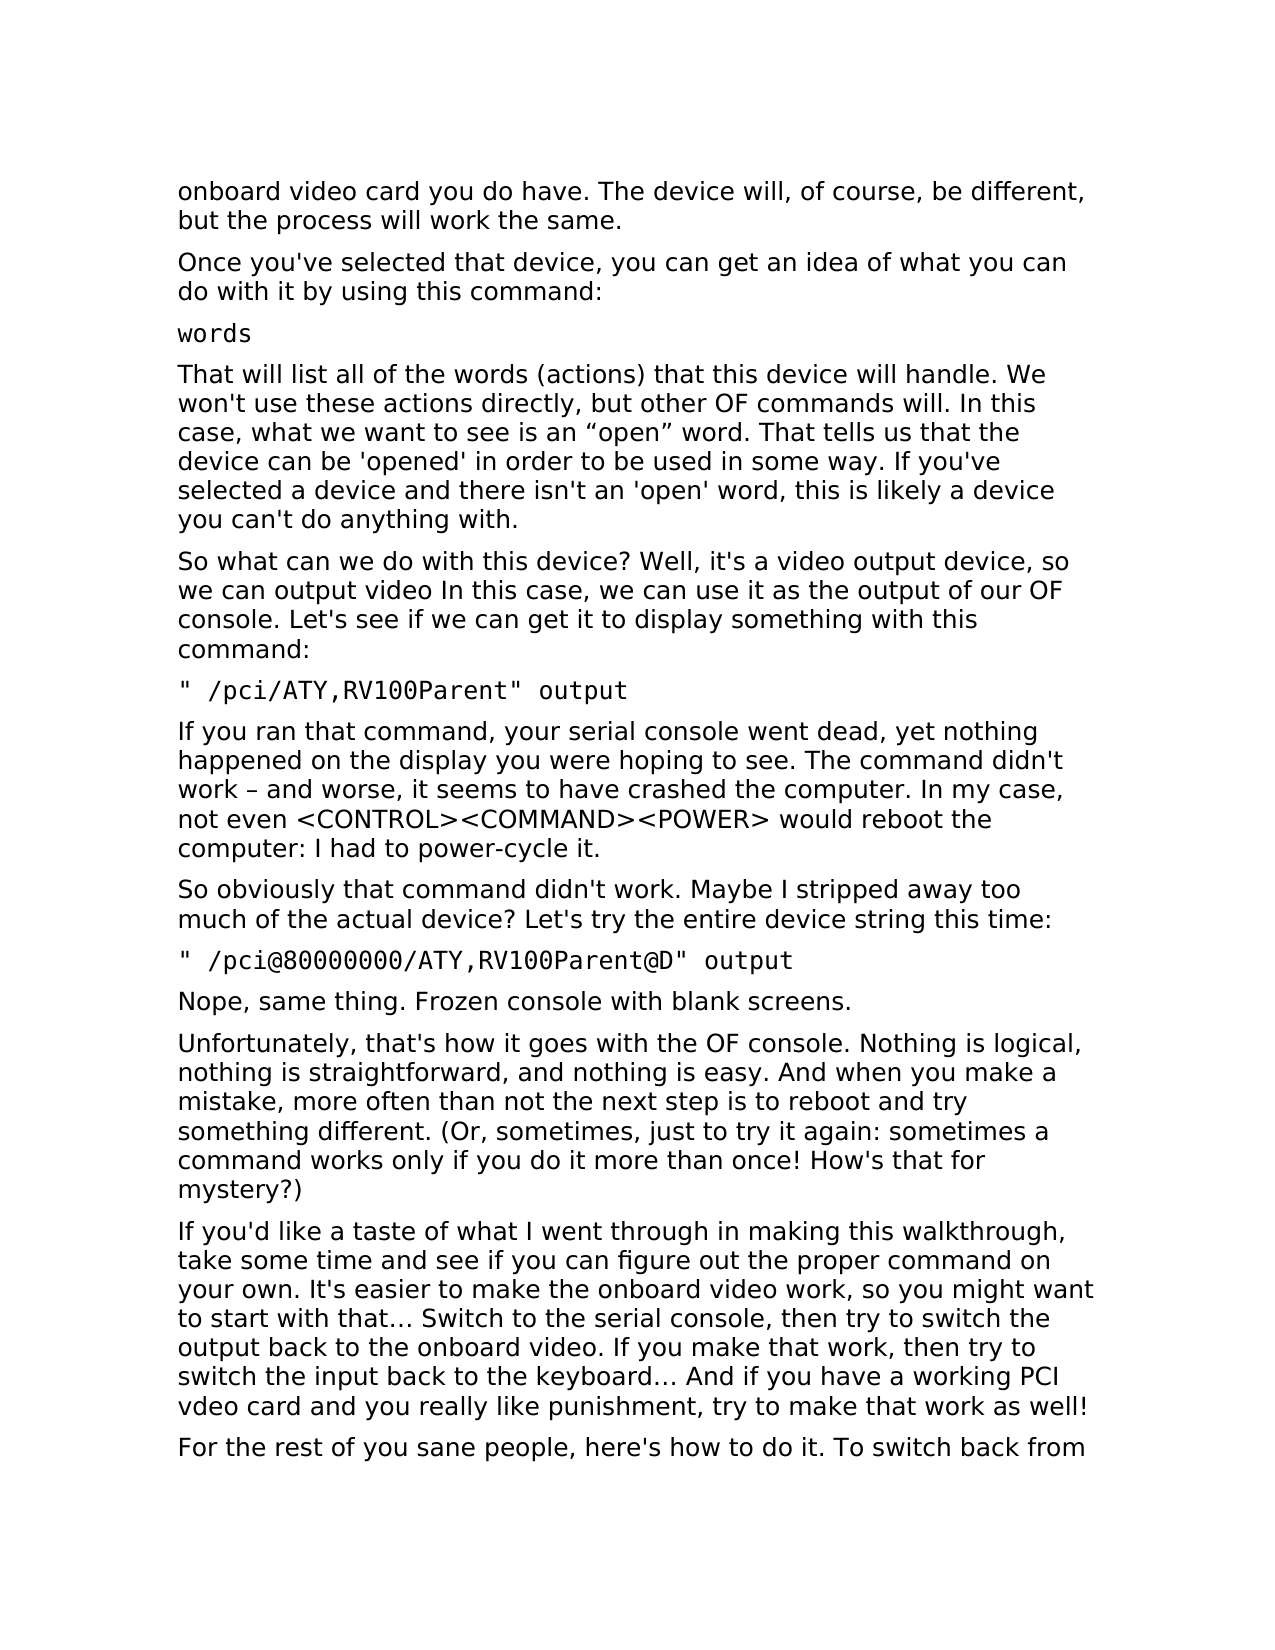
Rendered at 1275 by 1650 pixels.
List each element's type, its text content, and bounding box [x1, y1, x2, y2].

text If you'd like a taste of what I went through in making this walkthrough, take some time and see if you can figure out the proper command on your own. It's easier to make the onboard video work, so you might want to start with that… Switch to the serial console, then try to switch the output back to the onboard video. If you make that work, then try to switch the input back to the keyboard… And if you have a working PCI vdeo card and you really like punishment, try to make that work as well! [177, 1217, 1098, 1421]
text That will list all of the words (actions) that this device will handle. We won't use these actions directly, but other OF commands will. In this case, what we want to see is an “open” word. That tells us that the device can be 'opened' in order to be used in some way. If you've selected a device and there isn't an 'open' word, this is likely a device you can't do anything with. [177, 360, 1098, 535]
text Unfortunately, that's how it goes with the OF console. Nothing is logical, nothing is straightforward, and nothing is easy. And when you make a mistake, more often than not the next step is to reboot and try something different. (Or, sometimes, just to try it again: sometimes a command works only if you do it more than once! How's that for mystery?) [177, 1029, 1098, 1204]
text If you ran that command, your serial console went dead, yet nothing happened on the display you were hoping to see. The command didn't work – and worse, it seems to have crashed the computer. In my case, not even <CONTROL><COMMAND><POWER> would reboot the computer: I had to power-cycle it. [177, 717, 1098, 863]
text So obviously that command didn't work. Maybe I stripped away too much of the actual device? Let's try the entire device string this time: [177, 876, 1098, 934]
text So what can we do with this device? Well, it's a video output device, so we can output video In this case, we can use it as the output of our OF console. Let's see if we can get it to display something with this command: [177, 547, 1098, 664]
text " /pci/ATY,RV100Parent" output [177, 676, 1098, 706]
text " /pci@80000000/ATY,RV100Parent@D" output [177, 947, 1098, 976]
text words [177, 319, 1098, 348]
text Nope, same thing. Frozen console with blank screens. [177, 987, 1098, 1017]
text For the rest of you sane people, here's how to do it. To switch back from [177, 1433, 1098, 1462]
text Once you've selected that device, you can get an idea of what you can do with it by using this command: [177, 248, 1098, 306]
text onboard video card you do have. The device will, of course, be different, but the process will work the same. [177, 177, 1098, 236]
